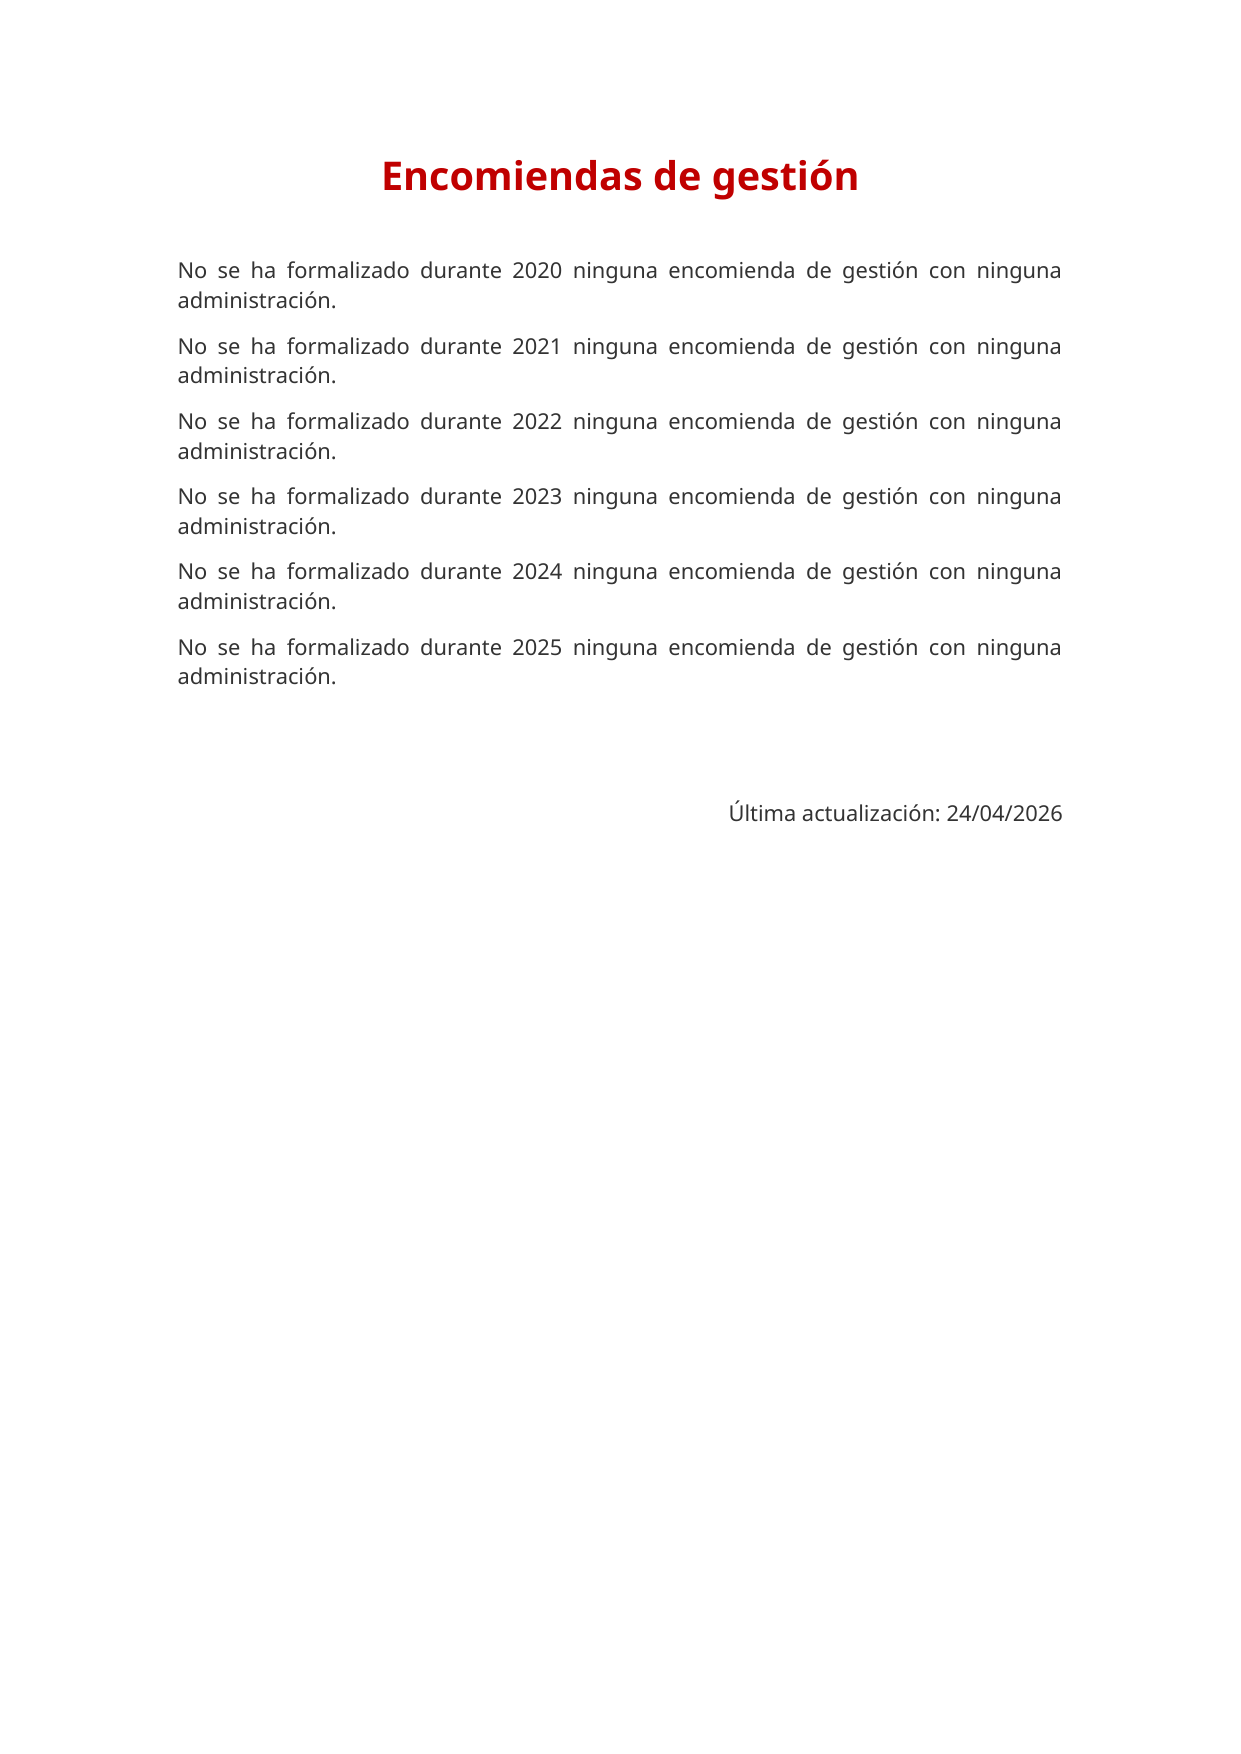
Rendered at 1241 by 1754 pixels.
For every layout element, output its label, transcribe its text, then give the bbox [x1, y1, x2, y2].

text No se ha formalizado durante 2025 ninguna encomienda de gestión con ninguna administración. [177, 632, 1063, 691]
text No se ha formalizado durante 2021 ninguna encomienda de gestión con ninguna administración. [177, 331, 1063, 390]
text No se ha formalizado durante 2023 ninguna encomienda de gestión con ninguna administración. [177, 481, 1063, 541]
text No se ha formalizado durante 2020 ninguna encomienda de gestión con ninguna administración. [177, 256, 1063, 315]
text No se ha formalizado durante 2022 ninguna encomienda de gestión con ninguna administración. [177, 406, 1063, 466]
text Última actualización: 24/04/2026 [177, 798, 1063, 827]
text No se ha formalizado durante 2024 ninguna encomienda de gestión con ninguna administración. [177, 556, 1063, 616]
subtitle Encomiendas de gestión [177, 148, 1063, 202]
